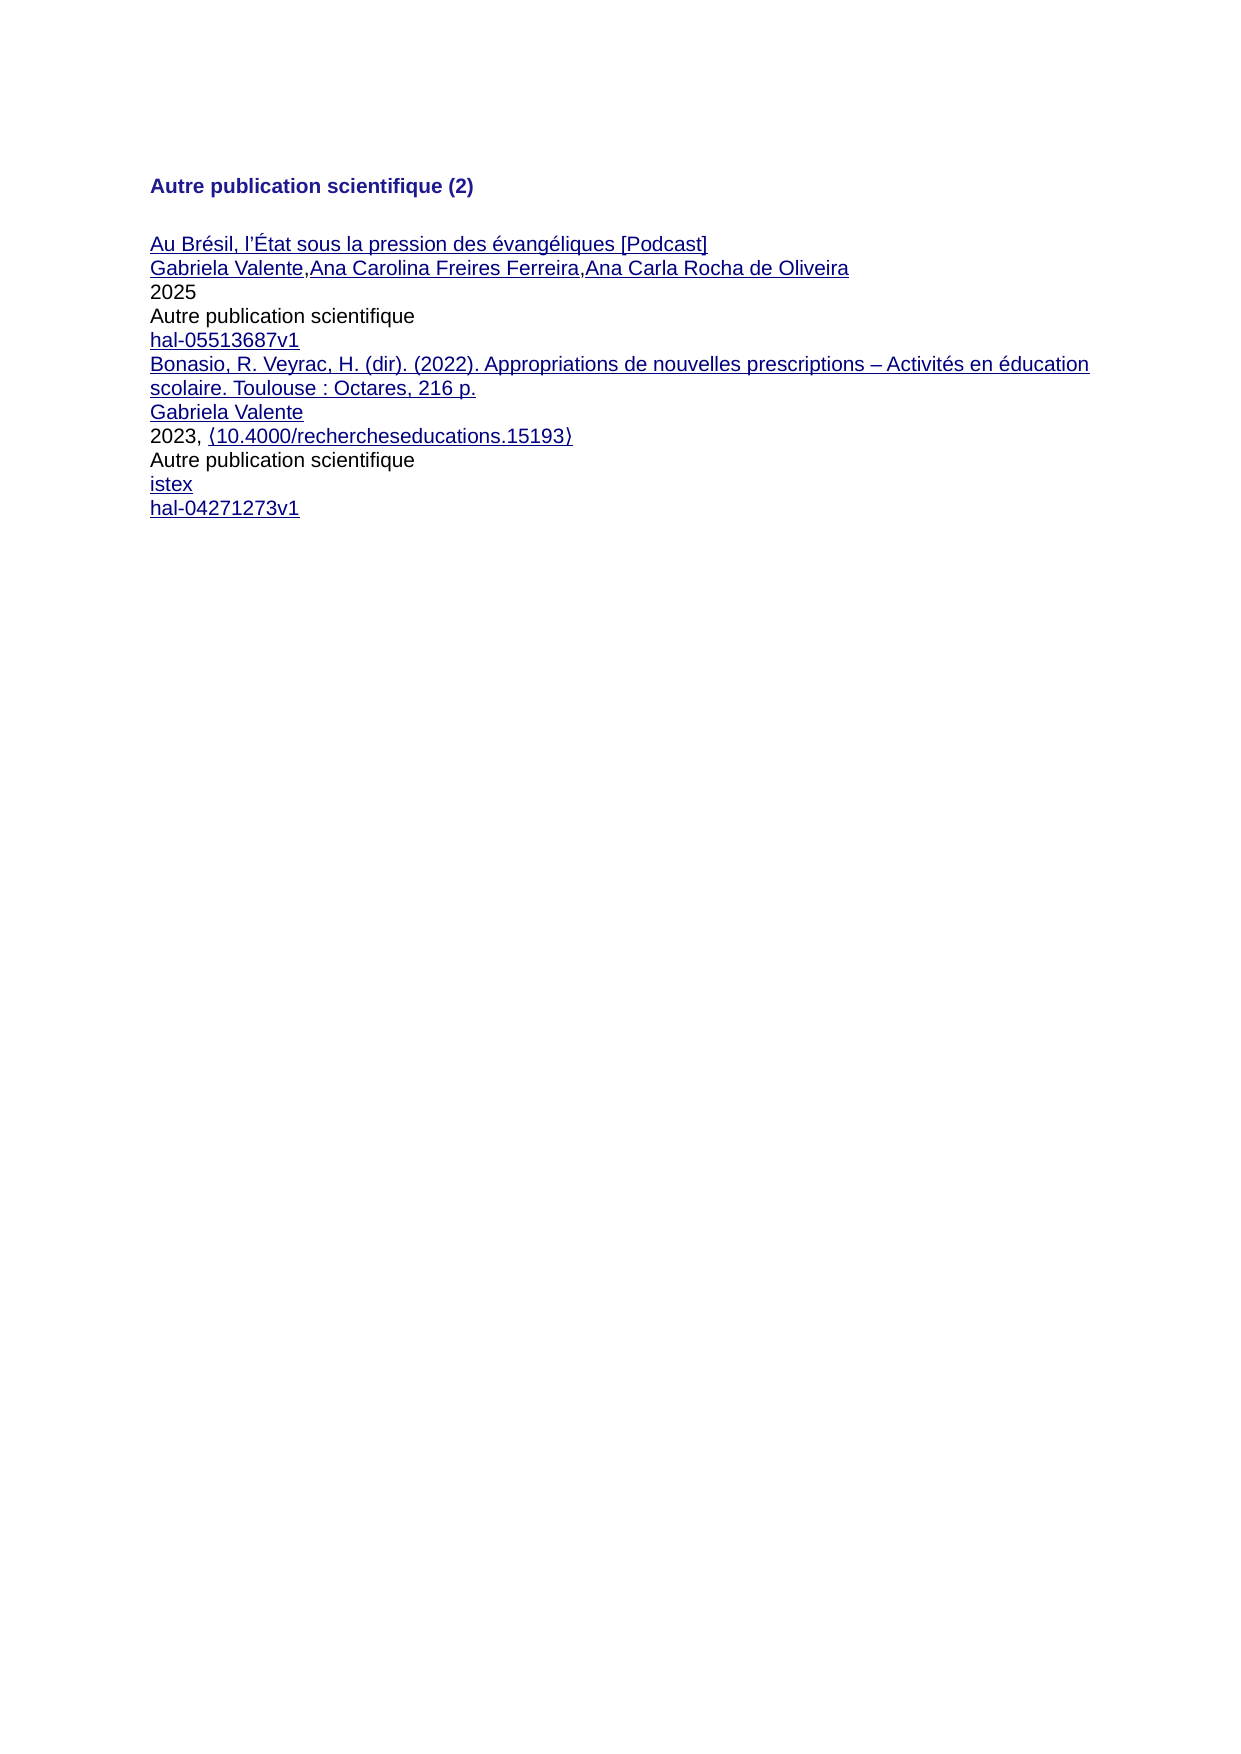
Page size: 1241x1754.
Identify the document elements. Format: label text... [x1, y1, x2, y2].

table_header Au Brésil, l’État sous la pression des évangéliques [Podcast] Gabriela Valente,Ana Carolina Freires Ferreira,Ana Carla Rocha de Oliveira 2025 Autre publication scientifique hal-05513687v1 [150, 232, 1090, 352]
subtitle Autre publication scientifique (2) [150, 174, 1090, 198]
table_cell Bonasio, R. Veyrac, H. (dir). (2022). Appropriations de nouvelles prescriptions – Activités en éducation [150, 352, 1090, 373]
table_cell scolaire. Toulouse : Octares, 216 p. Gabriela Valente 2023, ⟨10.4000/rechercheseducations.15193⟩ Autre publication scientifique istex hal-04271273v1 [150, 374, 1090, 520]
